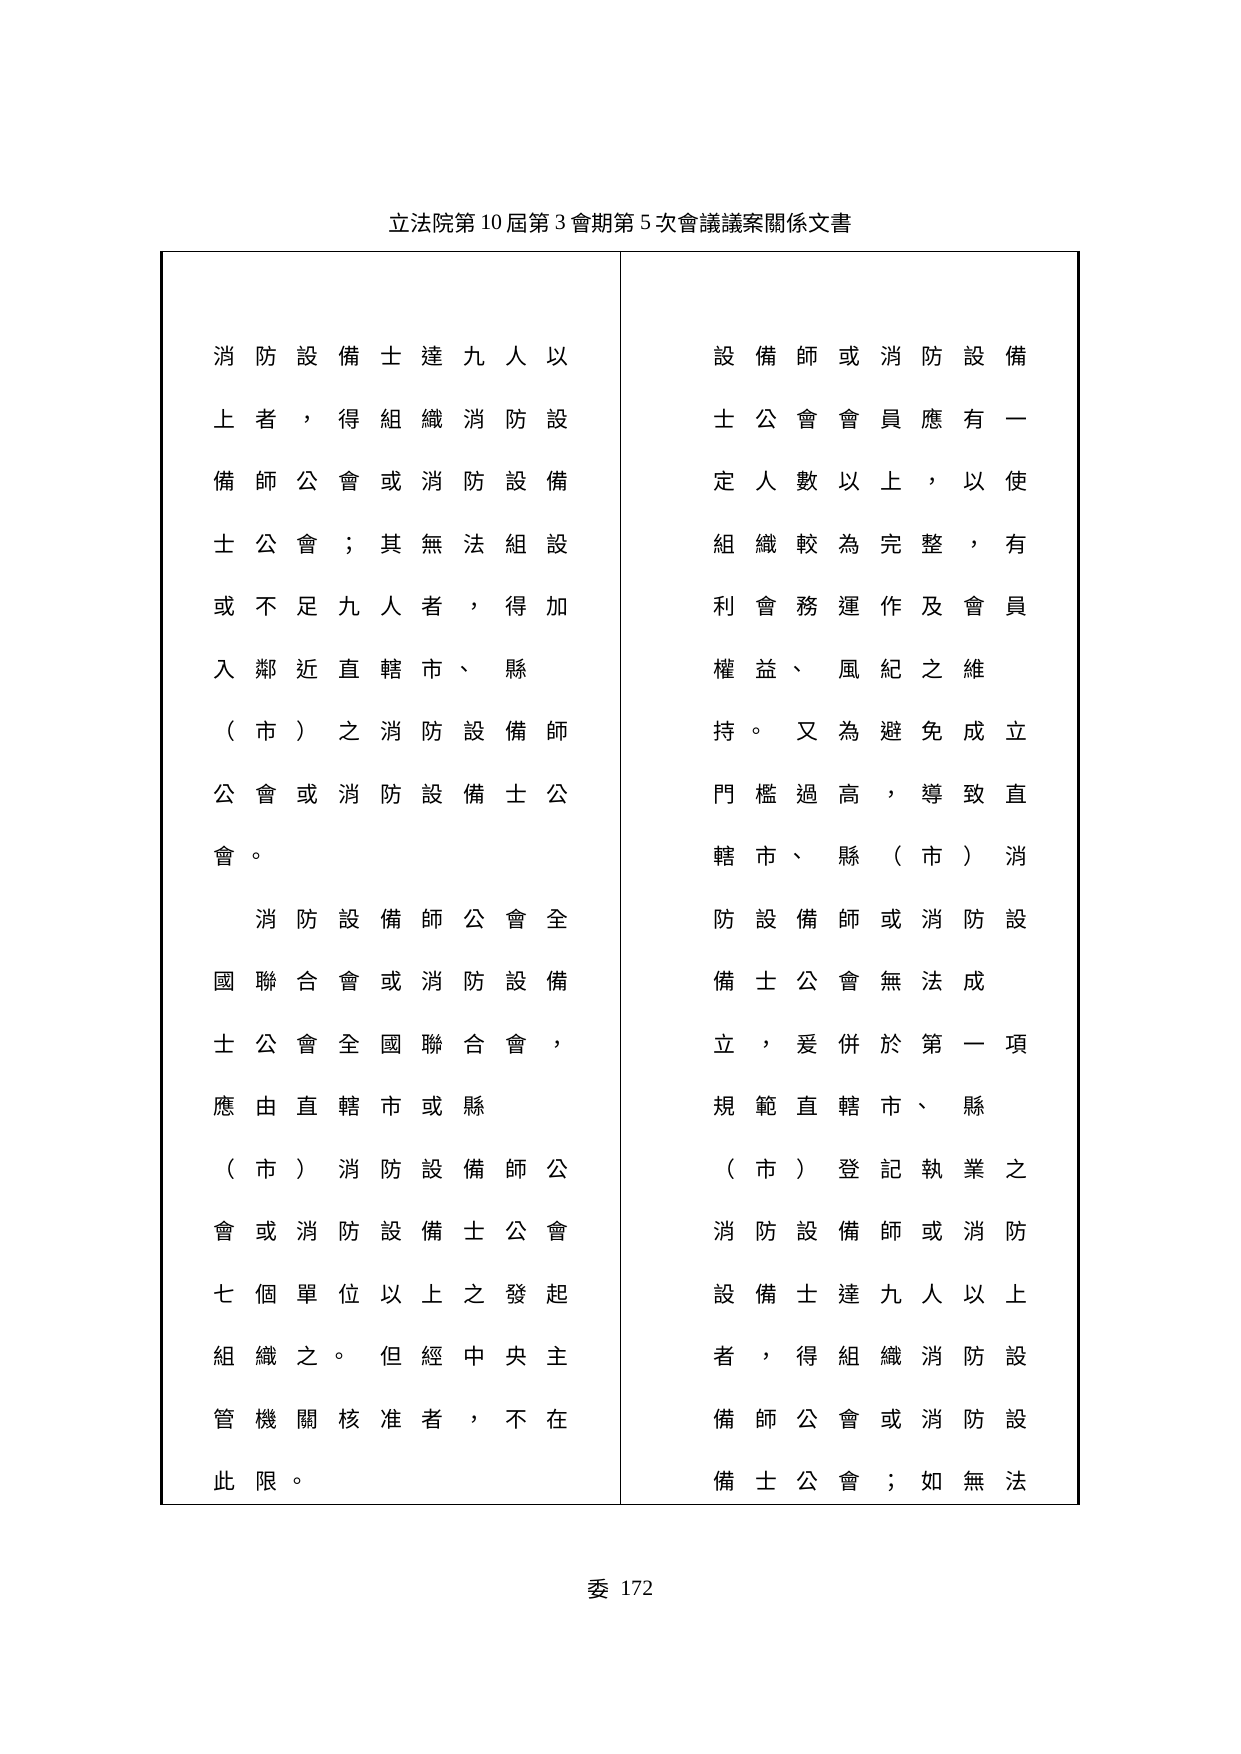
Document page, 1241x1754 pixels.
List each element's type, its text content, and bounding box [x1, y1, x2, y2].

table_cell 消防設備士達九人以上者，得組織消防設備師公會或消防設備士公會；其無法組設或不足九人者，得加入鄰近直轄市、縣（市）之消防設備師公會或消防設備士公會。 消防設備師公會全國聯合會或消防設備士公會全國聯合會，應由直轄市或縣（市）消防設備師公會或消防設備士公會七個單位以上之發起組織之。但經中央主管機關核准者，不在此限。 [163, 252, 620, 1504]
table_cell 設備師或消防設備士公會會員應有一定人數以上，以使組織較為完整，有利會務運作及會員權益、風紀之維持。又為避免成立門檻過高，導致直轄市、縣（市）消防設備師或消防設備士公會無法成立，爰併於第一項規範直轄市、縣（市）登記執業之消防設備師或消防設備士達九人以上者，得組織消防設備師公會或消防設備士公會；如無法 [621, 252, 1077, 1504]
